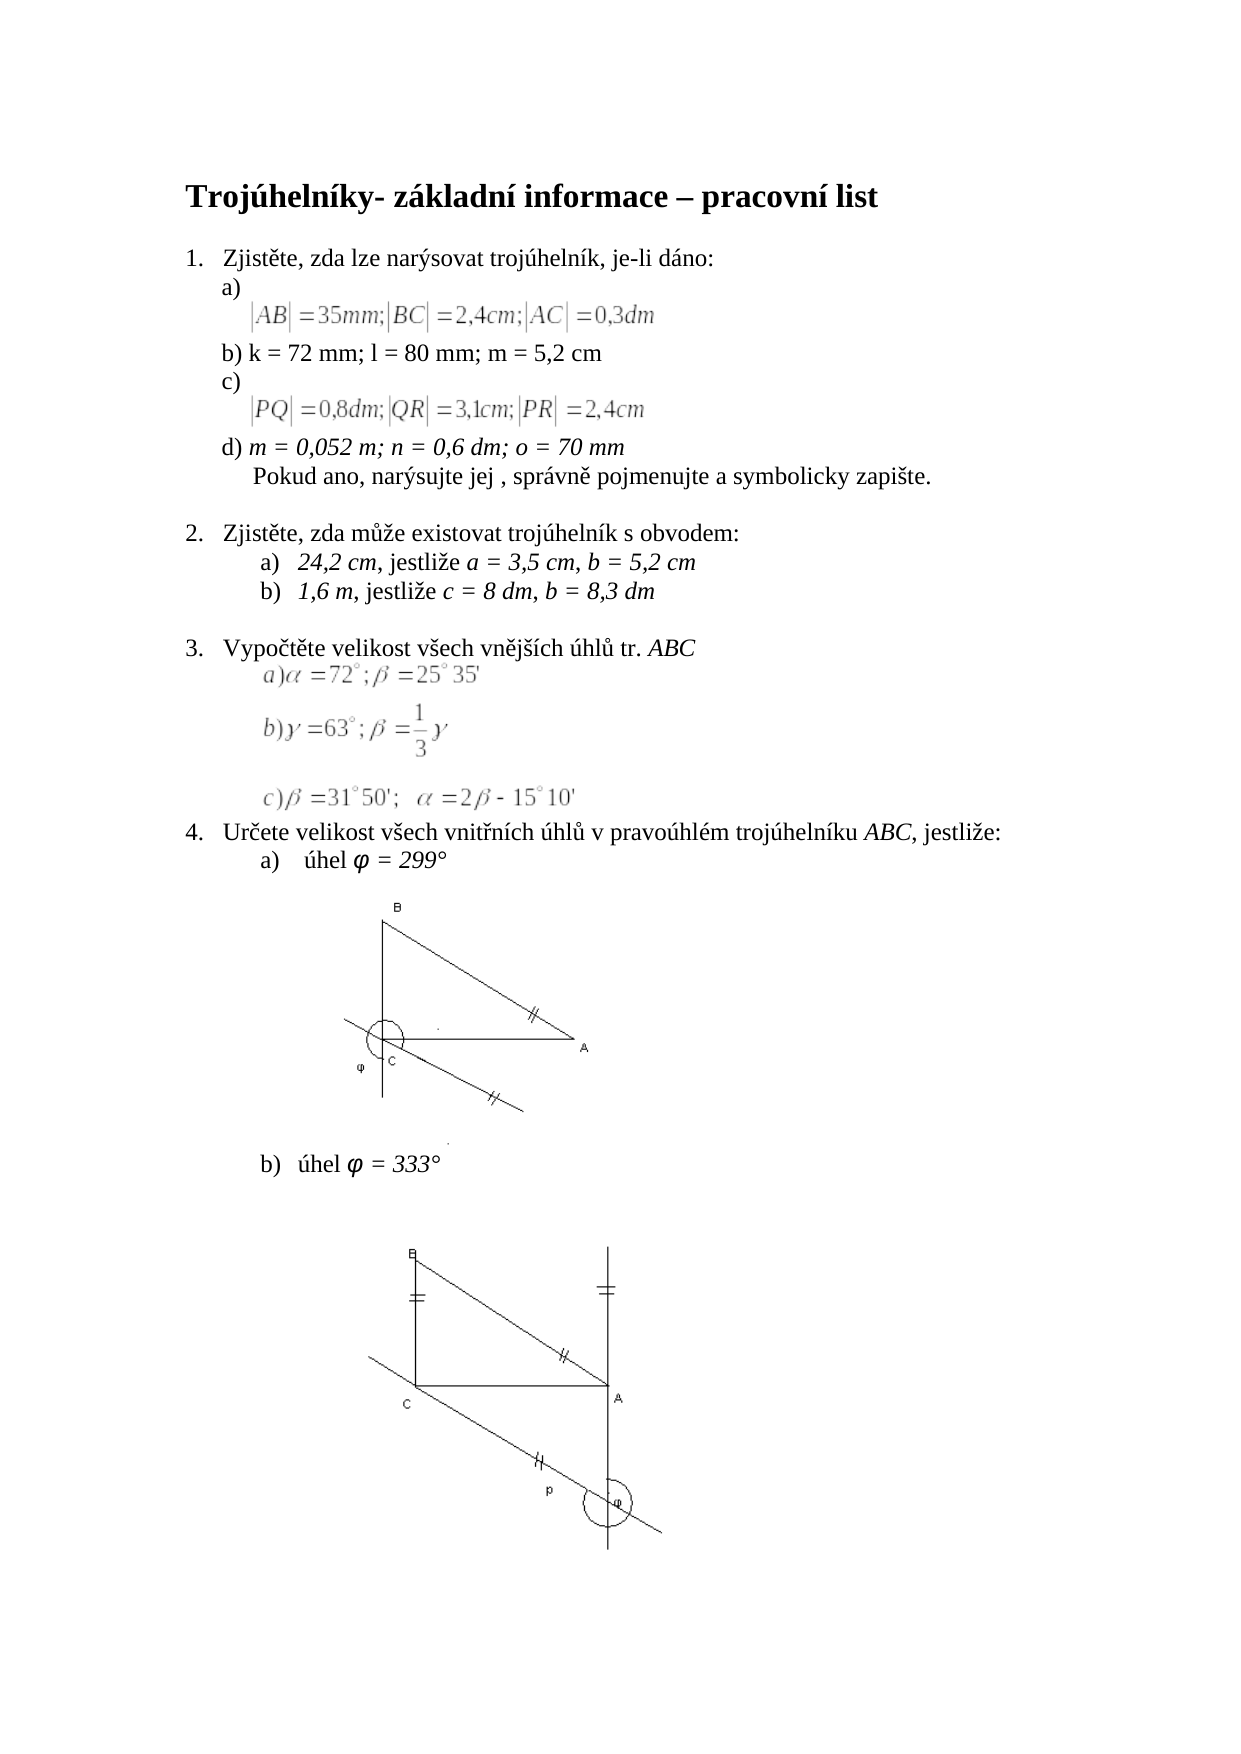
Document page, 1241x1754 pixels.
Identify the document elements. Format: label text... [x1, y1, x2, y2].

text Trojúhelníky- základní informace – pracovní list [185, 176, 1093, 215]
list 1,6 m, jestliže c = 8 dm, b = 8,3 dm [260, 576, 1093, 604]
list Zjistěte, zda může existovat trojúhelník s obvodem: [185, 518, 1093, 547]
list Určete velikost všech vnitřních úhlů v pravoúhlém trojúhelníku ABC, jestliže: [185, 817, 1093, 845]
list úhel φ = 333° [260, 1149, 1093, 1178]
text d) m = 0,052 m; n = 0,6 dm; o = 70 mm [221, 432, 1093, 461]
text c) [221, 366, 1093, 432]
text b) k = 72 mm; l = 80 mm; m = 5,2 cm [221, 338, 1093, 366]
text Pokud ano, narýsujte jej , správně pojmenujte a symbolicky zapište. [221, 461, 1093, 489]
list úhel φ = 299° [260, 845, 1093, 874]
text a) [221, 272, 1093, 338]
list Zjistěte, zda lze narýsovat trojúhelník, je-li dáno: [185, 243, 1093, 272]
list Vypočtěte velikost všech vnějších úhlů tr. ABC [185, 633, 1093, 662]
list 24,2 cm, jestliže a = 3,5 cm, b = 5,2 cm [260, 547, 1093, 576]
